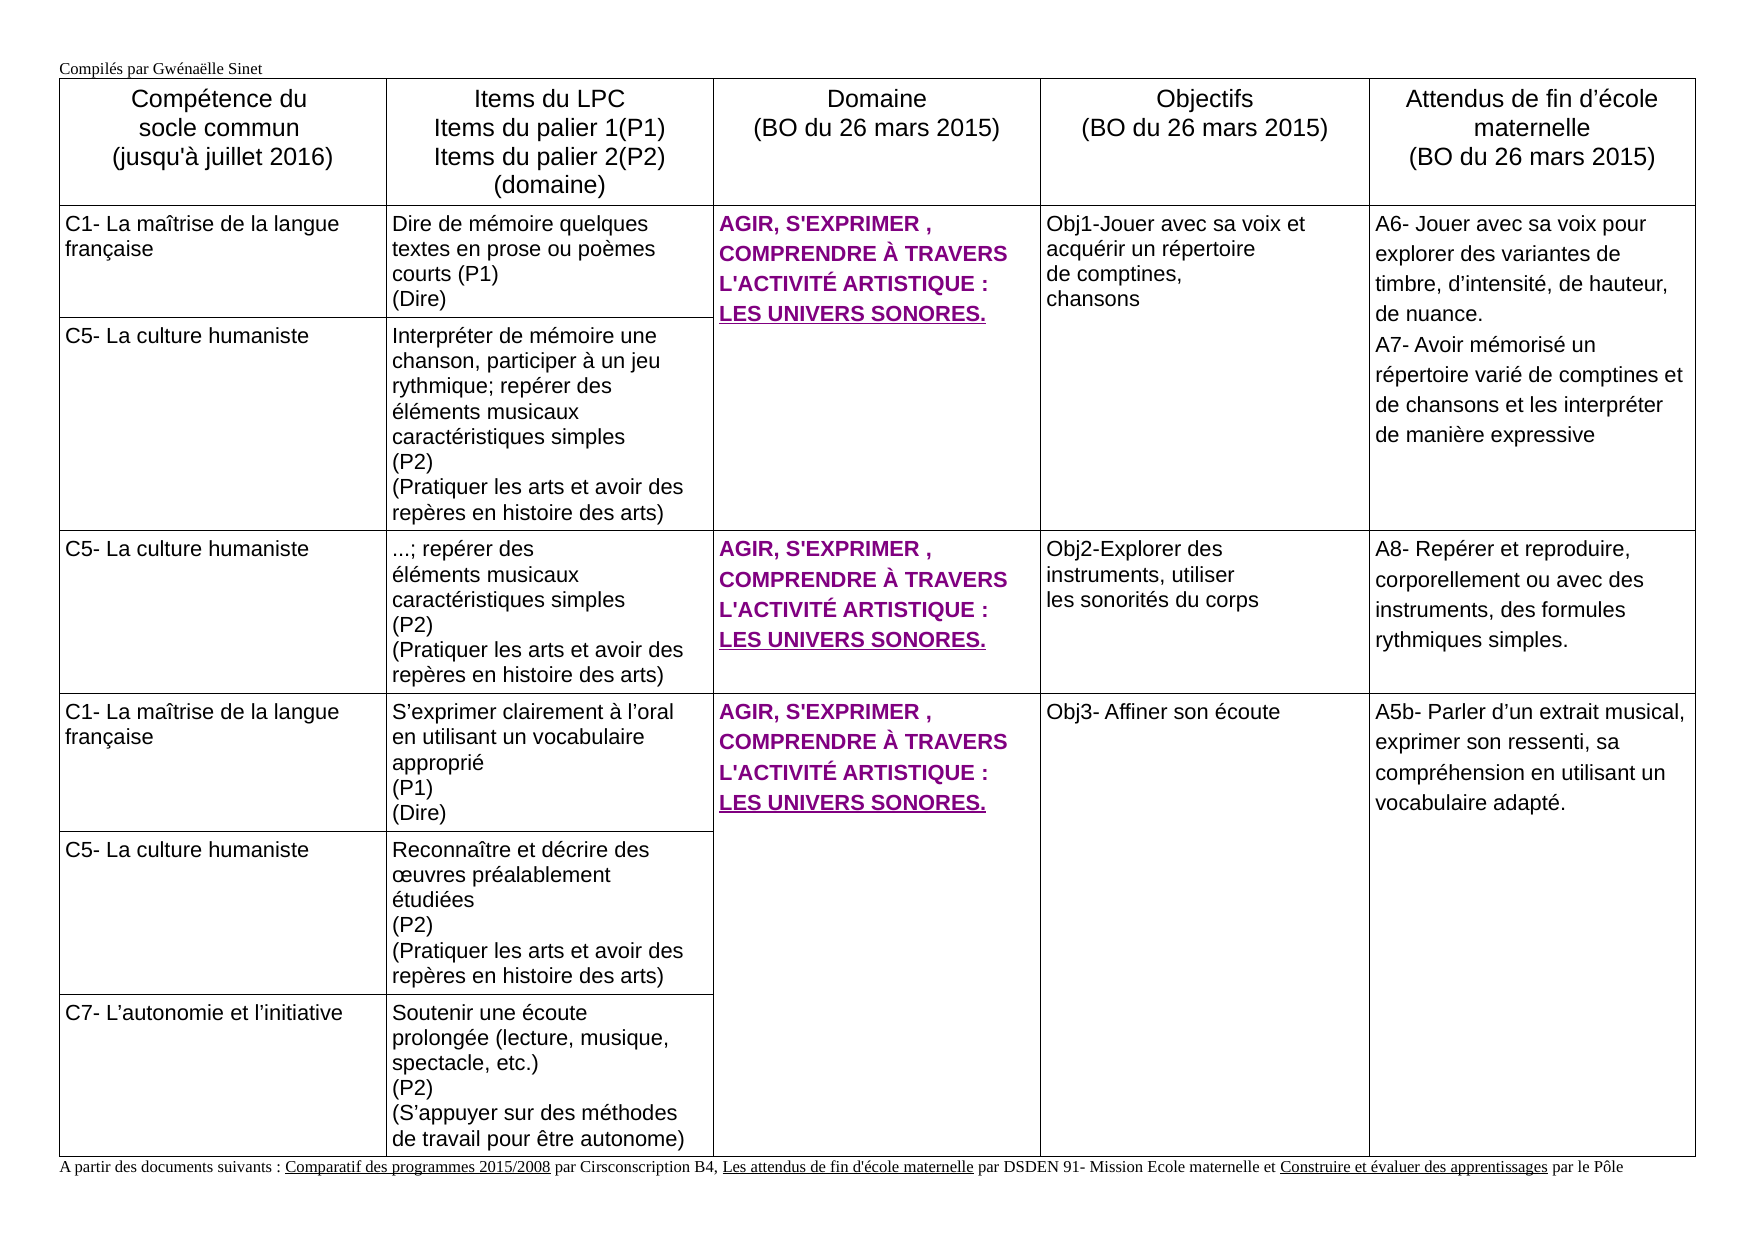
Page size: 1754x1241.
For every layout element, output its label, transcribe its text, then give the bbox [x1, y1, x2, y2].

text A partir des documents suivants : Comparatif des programmes 2015/2008 par Cirsconscription B4, Les attendus de fin d'école maternelle par DSDEN 91- Mission Ecole maternelle et Construire et évaluer des apprentissages par le Pôle [59, 1157, 1695, 1176]
table_cell Obj1-Jouer avec sa voix et acquérir un répertoire de comptines, chansons [1041, 206, 1369, 530]
table_cell Obj2-Explorer des instruments, utiliser les sonorités du corps [1041, 531, 1369, 693]
table_cell AGIR, S'EXPRIMER , COMPRENDRE À TRAVERS L'ACTIVITÉ ARTISTIQUE : LES UNIVERS SONORES. [714, 531, 1040, 693]
table_header Compétence du socle commun (jusqu'à juillet 2016) [60, 79, 386, 205]
table_header Objectifs (BO du 26 mars 2015) [1041, 79, 1369, 205]
table_cell ...; repérer des éléments musicaux caractéristiques simples (P2) (Pratiquer les arts et avoir des repères en histoire des arts) [387, 531, 713, 693]
table_cell AGIR, S'EXPRIMER , COMPRENDRE À TRAVERS L'ACTIVITÉ ARTISTIQUE : LES UNIVERS SONORES. [714, 694, 1040, 1156]
table_cell A6- Jouer avec sa voix pour explorer des variantes de timbre, d’intensité, de hauteur, de nuance. A7- Avoir mémorisé un répertoire varié de comptines et de chansons et les interpréter de manière expressive [1370, 206, 1695, 530]
table_cell C1- La maîtrise de la langue française [60, 206, 386, 317]
table_cell C7- L’autonomie et l’initiative [60, 995, 386, 1156]
text Compilés par Gwénaëlle Sinet [59, 59, 1695, 78]
table_cell Reconnaître et décrire des œuvres préalablement étudiées (P2) (Pratiquer les arts et avoir des repères en histoire des arts) [387, 832, 713, 994]
table_cell A8- Repérer et reproduire, corporellement ou avec des instruments, des formules rythmiques simples. [1370, 531, 1695, 693]
table_cell Obj3- Affiner son écoute [1041, 694, 1369, 1156]
table_cell Soutenir une écoute prolongée (lecture, musique, spectacle, etc.) (P2) (S’appuyer sur des méthodes de travail pour être autonome) [387, 995, 713, 1156]
table_cell Interpréter de mémoire une chanson, participer à un jeu rythmique; repérer des éléments musicaux caractéristiques simples (P2) (Pratiquer les arts et avoir des repères en histoire des arts) [387, 318, 713, 530]
table_cell Dire de mémoire quelques textes en prose ou poèmes courts (P1) (Dire) [387, 206, 713, 317]
table_cell C1- La maîtrise de la langue française [60, 694, 386, 831]
table_cell C5- La culture humaniste [60, 318, 386, 530]
table_header Domaine (BO du 26 mars 2015) [714, 79, 1040, 205]
table_header Items du LPC Items du palier 1(P1) Items du palier 2(P2) (domaine) [387, 79, 713, 205]
table_cell S’exprimer clairement à l’oral en utilisant un vocabulaire approprié (P1) (Dire) [387, 694, 713, 831]
table_cell AGIR, S'EXPRIMER , COMPRENDRE À TRAVERS L'ACTIVITÉ ARTISTIQUE : LES UNIVERS SONORES. [714, 206, 1040, 530]
table_cell C5- La culture humaniste [60, 832, 386, 994]
table_cell A5b- Parler d’un extrait musical, exprimer son ressenti, sa compréhension en utilisant un vocabulaire adapté. [1370, 694, 1695, 1156]
table_header Attendus de fin d’école maternelle (BO du 26 mars 2015) [1370, 79, 1695, 205]
table_cell C5- La culture humaniste [60, 531, 386, 693]
